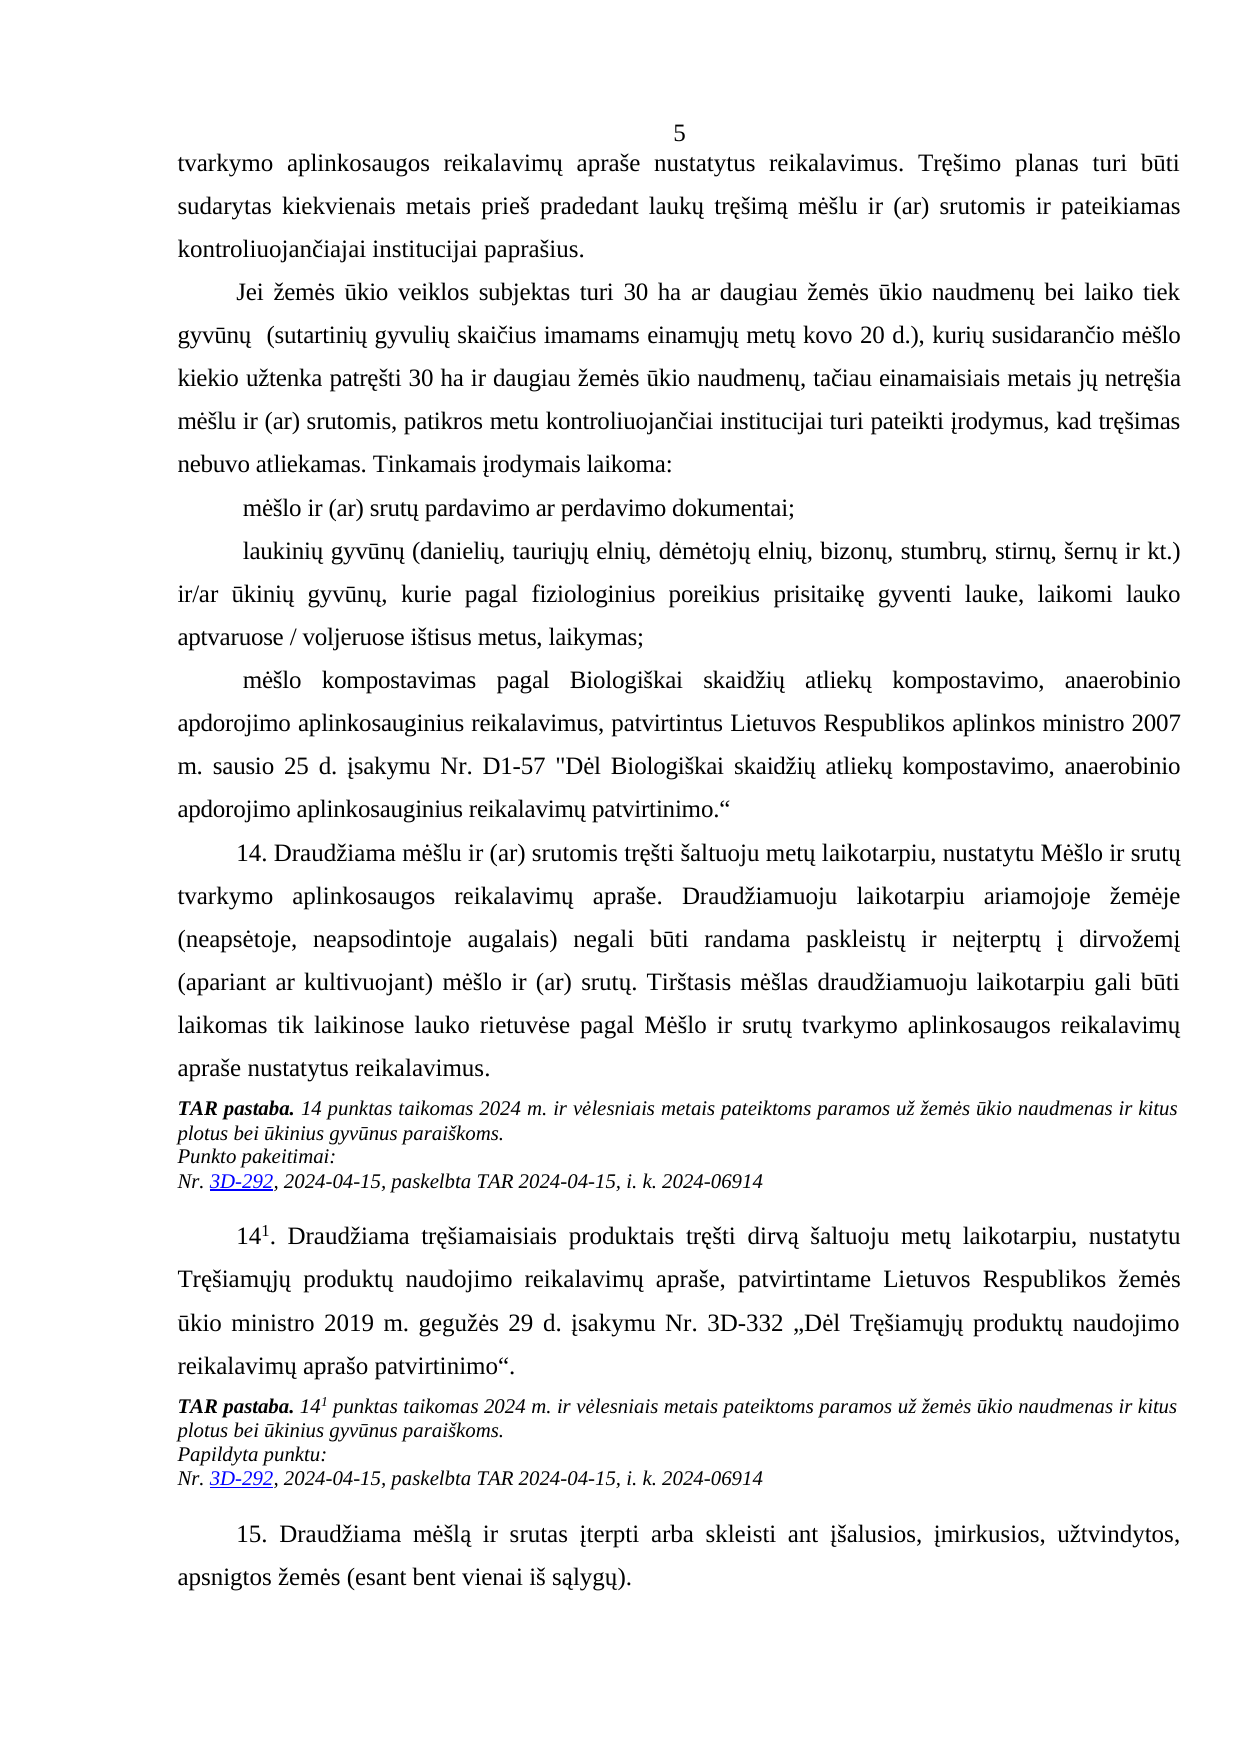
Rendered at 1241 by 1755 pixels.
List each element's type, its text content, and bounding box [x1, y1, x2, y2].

text Nr. 3D-292, 2024-04-15, paskelbta TAR 2024-04-15, i. k. 2024-06914 [177, 1466, 1181, 1490]
text laukinių gyvūnų (danielių, tauriųjų elnių, dėmėtojų elnių, bizonų, stumbrų, stirnų, šernų ir kt.) ir/ar ūkinių gyvūnų, kurie pagal fiziologinius poreikius prisitaikę gyventi lauke, laikomi lauko aptvaruose / voljeruose ištisus metus, laikymas; [177, 536, 1181, 651]
text mėšlo ir (ar) srutų pardavimo ar perdavimo dokumentai; [177, 493, 1181, 521]
text 141. Draudžiama tręšiamaisiais produktais tręšti dirvą šaltuoju metų laikotarpiu, nustatytu Tręšiamųjų produktų naudojimo reikalavimų apraše, patvirtintame Lietuvos Respublikos žemės ūkio ministro 2019 m. gegužės 29 d. įsakymu Nr. 3D-332 „Dėl Tręšiamųjų produktų naudojimo reikalavimų aprašo patvirtinimo“. [177, 1221, 1181, 1379]
text 15. Draudžiama mėšlą ir srutas įterpti arba skleisti ant įšalusios, įmirkusios, užtvindytos, apsnigtos žemės (esant bent vienai iš sąlygų). [177, 1519, 1181, 1591]
text Punkto pakeitimai: [177, 1144, 1181, 1168]
text TAR pastaba. 141 punktas taikomas 2024 m. ir vėlesniais metais pateiktoms paramos už žemės ūkio naudmenas ir kitus plotus bei ūkinius gyvūnus paraiškoms. [177, 1394, 1181, 1442]
text tvarkymo aplinkosaugos reikalavimų apraše nustatytus reikalavimus. Tręšimo planas turi būti sudarytas kiekvienais metais prieš pradedant laukų tręšimą mėšlu ir (ar) srutomis ir pateikiamas kontroliuojančiajai institucijai paprašius. [177, 148, 1181, 263]
text 14. Draudžiama mėšlu ir (ar) srutomis tręšti šaltuoju metų laikotarpiu, nustatytu Mėšlo ir srutų tvarkymo aplinkosaugos reikalavimų apraše. Draudžiamuoju laikotarpiu ariamojoje žemėje (neapsėtoje, neapsodintoje augalais) negali būti randama paskleistų ir neįterptų į dirvožemį (apariant ar kultivuojant) mėšlo ir (ar) srutų. Tirštasis mėšlas draudžiamuoju laikotarpiu gali būti laikomas tik laikinose lauko rietuvėse pagal Mėšlo ir srutų tvarkymo aplinkosaugos reikalavimų apraše nustatytus reikalavimus. [177, 838, 1181, 1082]
text mėšlo kompostavimas pagal Biologiškai skaidžių atliekų kompostavimo, anaerobinio apdorojimo aplinkosauginius reikalavimus, patvirtintus Lietuvos Respublikos aplinkos ministro 2007 m. sausio 25 d. įsakymu Nr. D1-57 "Dėl Biologiškai skaidžių atliekų kompostavimo, anaerobinio apdorojimo aplinkosauginius reikalavimų patvirtinimo.“ [177, 665, 1181, 823]
text Nr. 3D-292, 2024-04-15, paskelbta TAR 2024-04-15, i. k. 2024-06914 [177, 1168, 1181, 1193]
text TAR pastaba. 14 punktas taikomas 2024 m. ir vėlesniais metais pateiktoms paramos už žemės ūkio naudmenas ir kitus plotus bei ūkinius gyvūnus paraiškoms. [177, 1096, 1181, 1144]
text Papildyta punktu: [177, 1442, 1181, 1466]
text Jei žemės ūkio veiklos subjektas turi 30 ha ar daugiau žemės ūkio naudmenų bei laiko tiek gyvūnų (sutartinių gyvulių skaičius imamams einamųjų metų kovo 20 d.), kurių susidarančio mėšlo kiekio užtenka patręšti 30 ha ir daugiau žemės ūkio naudmenų, tačiau einamaisiais metais jų netręšia mėšlu ir (ar) srutomis, patikros metu kontroliuojančiai institucijai turi pateikti įrodymus, kad tręšimas nebuvo atliekamas. Tinkamais įrodymais laikoma: [177, 277, 1181, 478]
